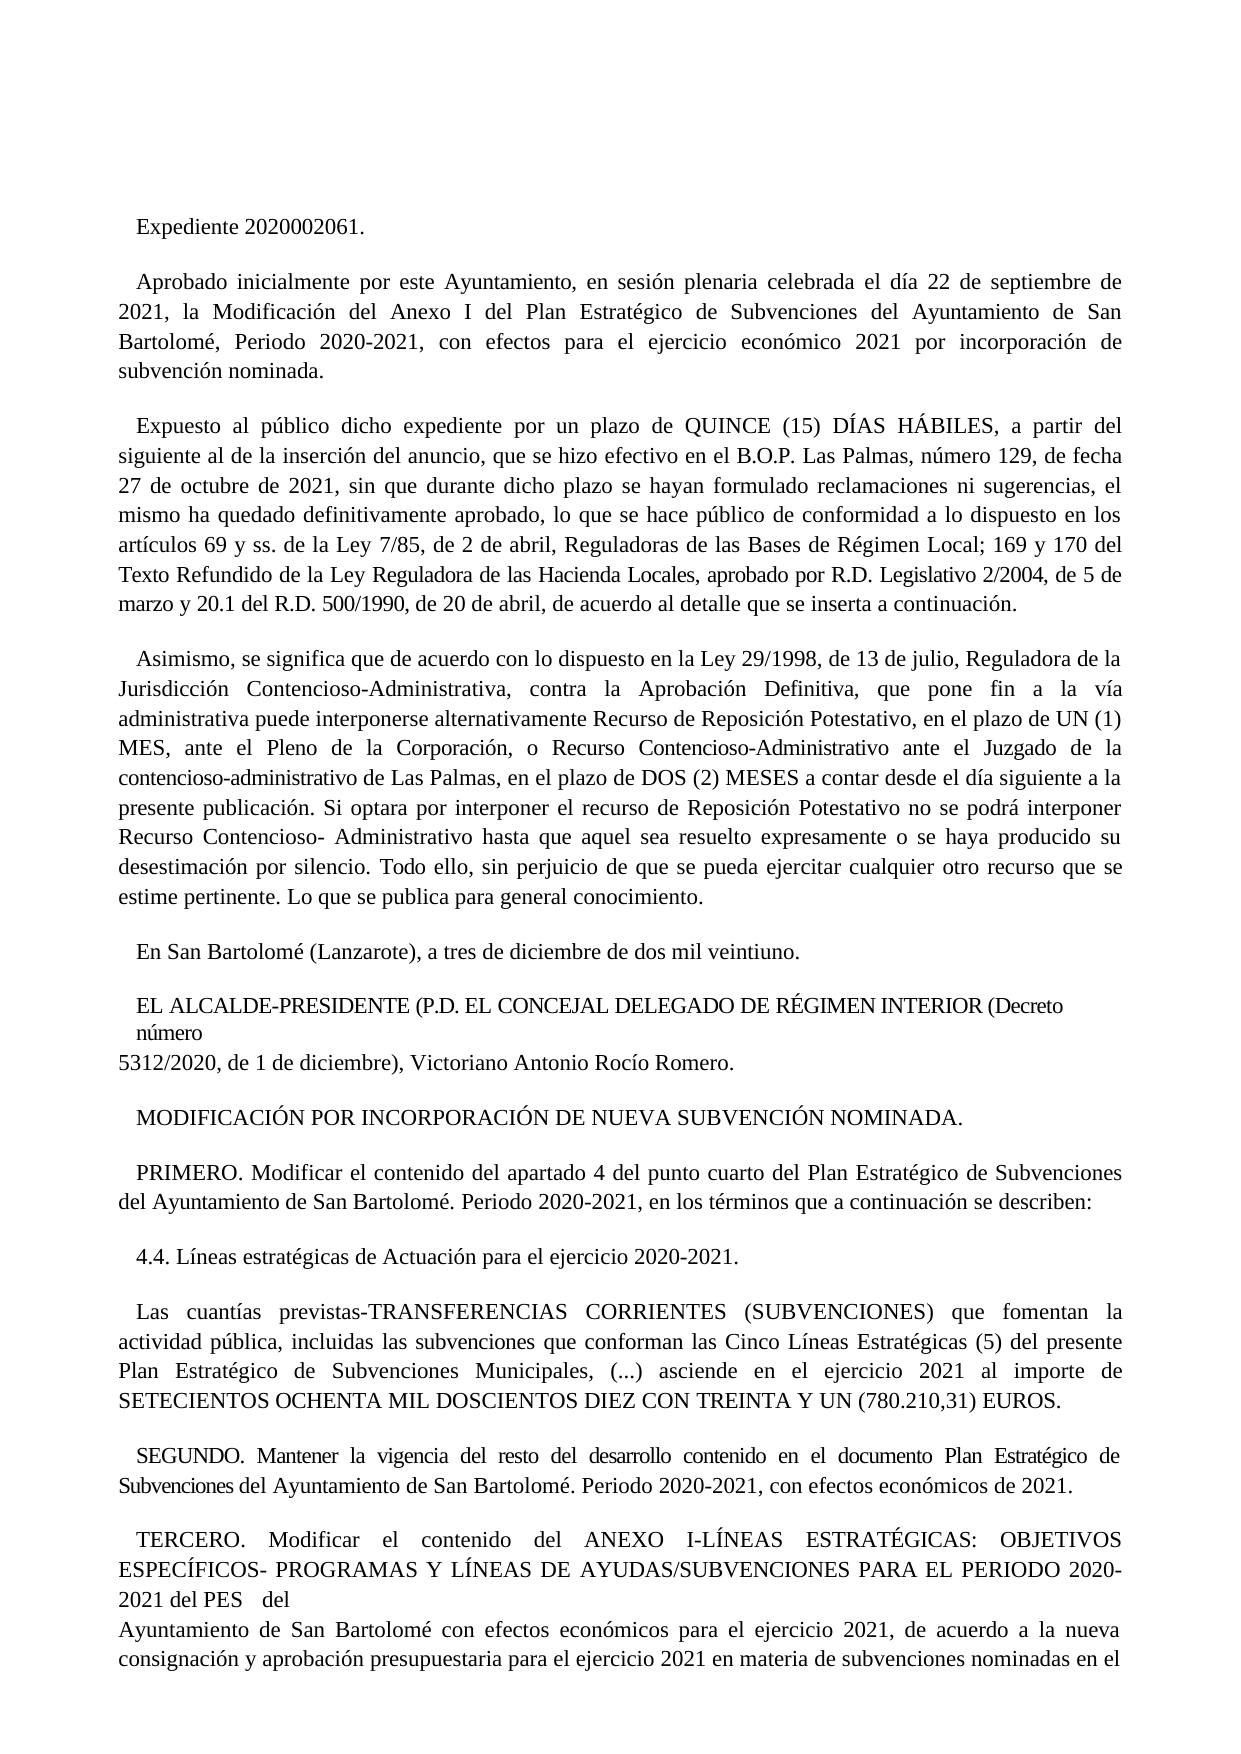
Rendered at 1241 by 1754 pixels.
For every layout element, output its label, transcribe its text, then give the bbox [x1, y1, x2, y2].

text Expediente 2020002061. [136, 213, 1134, 240]
text Las cuantías previstas-TRANSFERENCIAS CORRIENTES (SUBVENCIONES) que fomentan la actividad pública, incluidas las subvenciones que conforman las Cinco Líneas Estratégicas (5) del presente Plan Estratégico de Subvenciones Municipales, (...) asciende en el ejercicio 2021 al importe de SETECIENTOS OCHENTA MIL DOSCIENTOS DIEZ CON TREINTA Y UN (780.210,31) EUROS. [118, 1298, 1122, 1413]
text 4.4. Líneas estratégicas de Actuación para el ejercicio 2020-2021. [136, 1243, 1134, 1269]
text EL ALCALDE-PRESIDENTE (P.D. EL CONCEJAL DELEGADO DE RÉGIMEN INTERIOR (Decreto número [136, 993, 1134, 1045]
text En San Bartolomé (Lanzarote), a tres de diciembre de dos mil veintiuno. [136, 938, 1134, 964]
text Aprobado inicialmente por este Ayuntamiento, en sesión plenaria celebrada el día 22 de septiembre de 2021, la Modificación del Anexo I del Plan Estratégico de Subvenciones del Ayuntamiento de San Bartolomé, Periodo 2020-2021, con efectos para el ejercicio económico 2021 por incorporación de subvención nominada. [118, 268, 1122, 384]
text TERCERO. Modificar el contenido del ANEXO I-LÍNEAS ESTRATÉGICAS: OBJETIVOS ESPECÍFICOS- PROGRAMAS Y LÍNEAS DE AYUDAS/SUBVENCIONES PARA EL PERIODO 2020-2021 del PES del [118, 1527, 1122, 1612]
text PRIMERO. Modificar el contenido del apartado 4 del punto cuarto del Plan Estratégico de Subvenciones del Ayuntamiento de San Bartolomé. Periodo 2020-2021, en los términos que a continuación se describen: [118, 1158, 1122, 1214]
text 5312/2020, de 1 de diciembre), Victoriano Antonio Rocío Romero. [118, 1049, 1134, 1075]
text Expuesto al público dicho expediente por un plazo de QUINCE (15) DÍAS HÁBILES, a partir del siguiente al de la inserción del anuncio, que se hizo efectivo en el B.O.P. Las Palmas, número 129, de fecha 27 de octubre de 2021, sin que durante dicho plazo se hayan formulado reclamaciones ni sugerencias, el mismo ha quedado definitivamente aprobado, lo que se hace público de conformidad a lo dispuesto en los artículos 69 y ss. de la Ley 7/85, de 2 de abril, Reguladoras de las Bases de Régimen Local; 169 y 170 del Texto Refundido de la Ley Reguladora de las Hacienda Locales, aprobado por R.D. Legislativo 2/2004, de 5 de marzo y 20.1 del R.D. 500/1990, de 20 de abril, de acuerdo al detalle que se inserta a continuación. [118, 412, 1123, 617]
text Ayuntamiento de San Bartolomé con efectos económicos para el ejercicio 2021, de acuerdo a la nueva consignación y aprobación presupuestaria para el ejercicio 2021 en materia de subvenciones nominadas en el [118, 1616, 1122, 1672]
text SEGUNDO. Mantener la vigencia del resto del desarrollo contenido en el documento Plan Estratégico de Subvenciones del Ayuntamiento de San Bartolomé. Periodo 2020-2021, con efectos económicos de 2021. [118, 1442, 1121, 1498]
text MODIFICACIÓN POR INCORPORACIÓN DE NUEVA SUBVENCIÓN NOMINADA. [136, 1104, 1134, 1130]
text Asimismo, se significa que de acuerdo con lo dispuesto en la Ley 29/1998, de 13 de julio, Reguladora de la Jurisdicción Contencioso-Administrativa, contra la Aprobación Definitiva, que pone fin a la vía administrativa puede interponerse alternativamente Recurso de Reposición Potestativo, en el plazo de UN (1) MES, ante el Pleno de la Corporación, o Recurso Contencioso-Administrativo ante el Juzgado de la contencioso-administrativo de Las Palmas, en el plazo de DOS (2) MESES a contar desde el día siguiente a la presente publicación. Si optara por interponer el recurso de Reposición Potestativo no se podrá interponer Recurso Contencioso- Administrativo hasta que aquel sea resuelto expresamente o se haya producido su desestimación por silencio. Todo ello, sin perjuicio de que se pueda ejercitar cualquier otro recurso que se estime pertinente. Lo que se publica para general conocimiento. [118, 645, 1123, 909]
